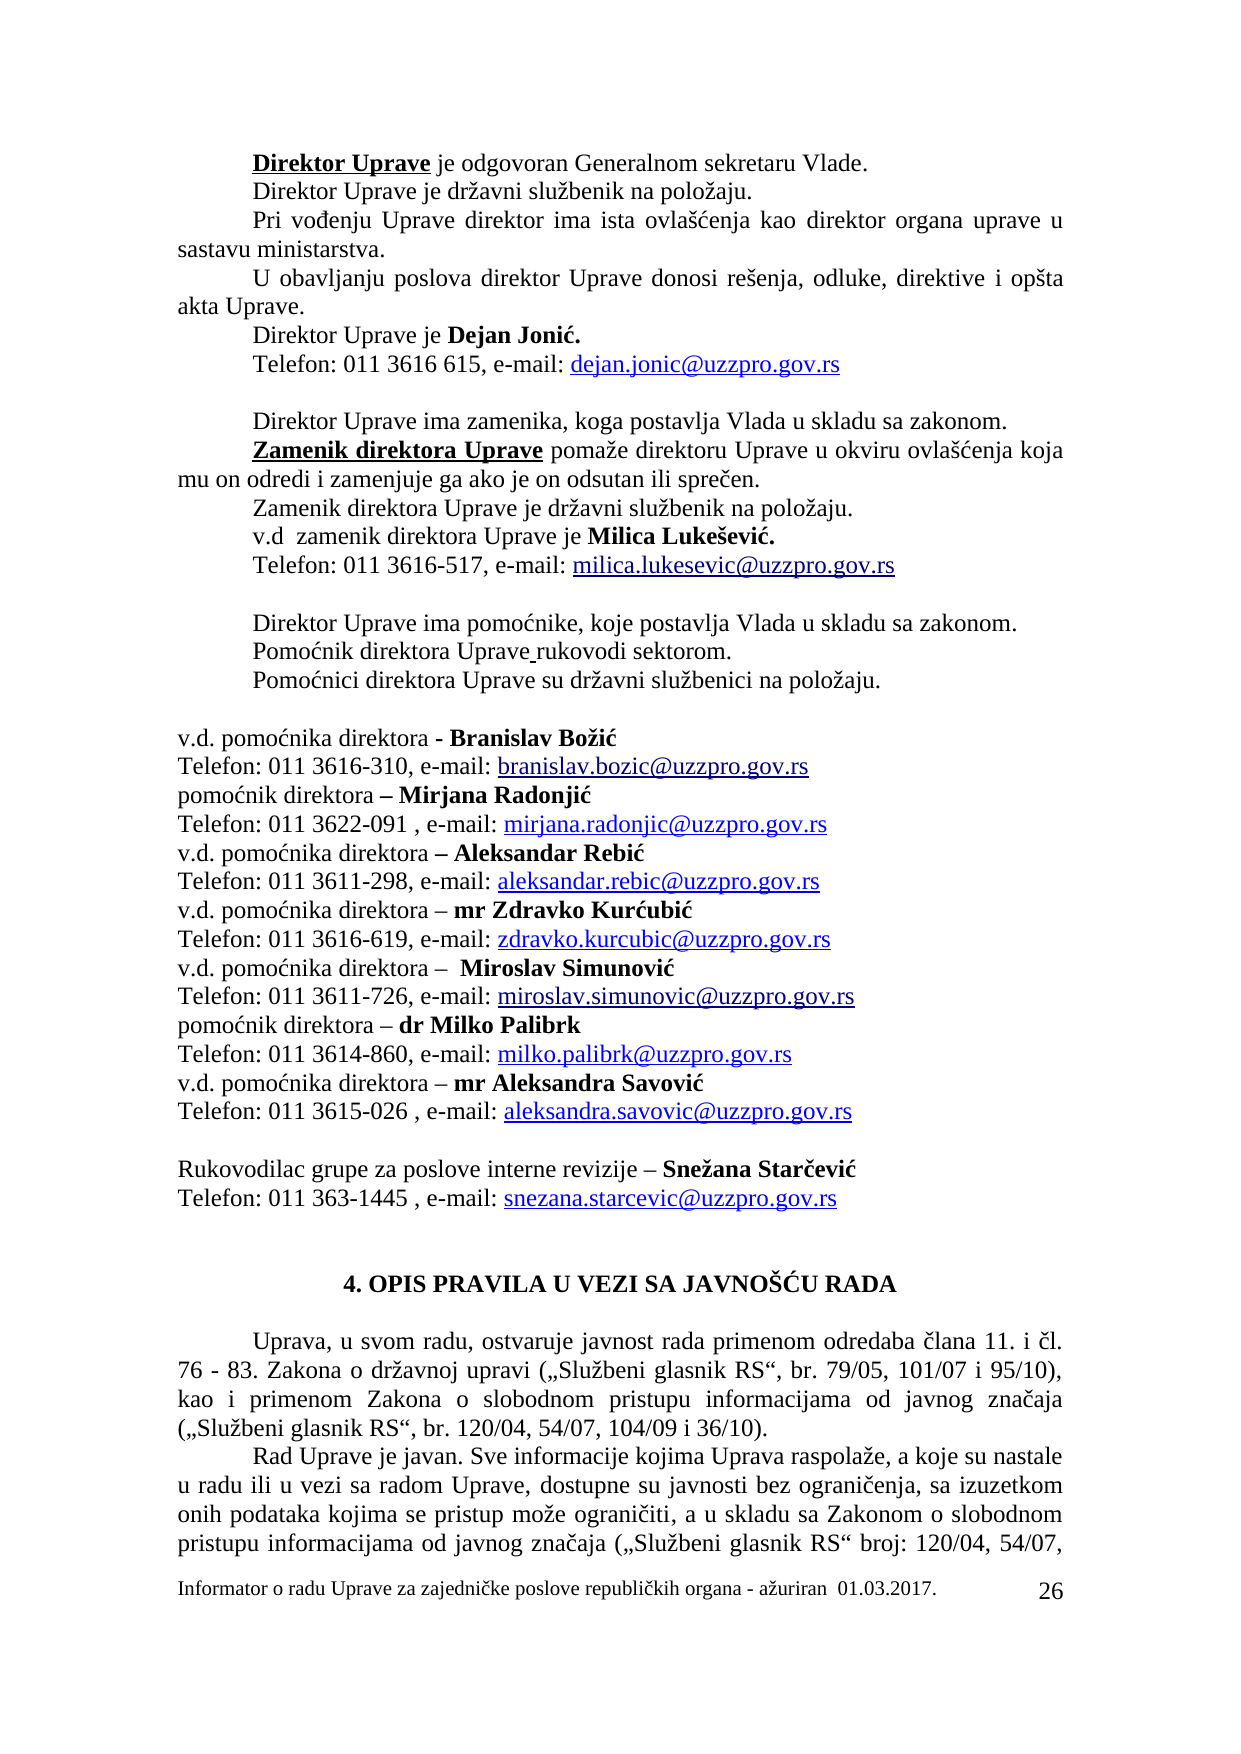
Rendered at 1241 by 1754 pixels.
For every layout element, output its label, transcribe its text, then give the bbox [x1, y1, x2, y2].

text Pomoćnici direktora Uprave su državni službenici na položaju. [177, 665, 1063, 694]
text Telefon: 011 3614-860, e-mail: milko.palibrk@uzzpro.gov.rs [177, 1039, 1063, 1068]
text U obavlјanju poslova direktor Uprave donosi rešenja, odluke, direktive i opšta akta Uprave. [177, 263, 1063, 320]
text v.d. pomoćnika direktora – Aleksandar Rebić [177, 838, 1063, 866]
text Rad Uprave je javan. Sve informacije kojima Uprava raspolaže, a koje su nastale u radu ili u vezi sa radom Uprave, dostupne su javnosti bez ograničenja, sa izuzetkom onih podataka kojima se pristup može ograničiti, a u skladu sa Zakonom o slobodnom pristupu informacijama od javnog značaja („Službeni glasnik RS“ broj: 120/04, 54/07, [177, 1441, 1063, 1556]
text v.d. pomoćnika direktora – Miroslav Simunović [177, 953, 1063, 981]
text Telefon: 011 3616 615, e-mail: dejan.jonic@uzzpro.gov.rs [177, 349, 1063, 378]
text Telefon: 011 3616-619, e-mail: zdravko.kurcubic@uzzpro.gov.rs [177, 924, 1063, 953]
text Direktor Uprave je državni službenik na položaju. [177, 176, 1063, 205]
text Pri vođenju Uprave direktor ima ista ovlašćenja kao direktor organa uprave u sastavu ministarstva. [177, 205, 1063, 263]
text Direktor Uprave ima zamenika, koga postavlјa Vlada u skladu sa zakonom. [177, 406, 1063, 435]
text Telefon: 011 363-1445 , e-mail: snezana.starcevic@uzzpro.gov.rs [177, 1183, 1063, 1211]
text Direktor Uprave je Dejan Jonić. [177, 320, 1063, 349]
text v.d zamenik direktora Uprave je Milica Lukešević. [177, 521, 1063, 550]
text Zamenik direktora Uprave je državni službenik na položaju. [177, 493, 1063, 521]
text Rukovodilac grupe za poslove interne revizije – Snežana Starčević [177, 1154, 1063, 1183]
text Telefon: 011 3611-298, e-mail: aleksandar.rebic@uzzpro.gov.rs [177, 866, 1063, 895]
text Zamenik direktora Uprave pomaže direktoru Uprave u okviru ovlašćenja koja mu on odredi i zamenjuje ga ako je on odsutan ili sprečen. [177, 435, 1063, 493]
text Telefon: 011 3615-026 , e-mail: aleksandra.savovic@uzzpro.gov.rs [177, 1096, 1063, 1125]
text Telefon: 011 3616-517, e-mail: milica.lukesevic@uzzpro.gov.rs [177, 550, 1063, 579]
text 4. OPIS PRAVILA U VEZI SA JAVNOŠĆU RADA [177, 1269, 1063, 1298]
text Uprava, u svom radu, ostvaruje javnost rada primenom odredaba člana 11. i čl. 76 - 83. Zakona o državnoj upravi („Službeni glasnik RS“, br. 79/05, 101/07 i 95/10), kao i primenom Zakona o slobodnom pristupu informacijama od javnog značaja („Službeni glasnik RS“, br. 120/04, 54/07, 104/09 i 36/10). [177, 1326, 1063, 1441]
text Direktor Uprave je odgovoran Generalnom sekretaru Vlade. [177, 148, 1063, 176]
text Telefon: 011 3611-726, e-mail: miroslav.simunovic@uzzpro.gov.rs [177, 981, 1063, 1010]
text v.d. pomoćnika direktora – mr Zdravko Kurćubić [177, 895, 1063, 924]
text pomoćnik direktora – dr Milko Palibrk [177, 1010, 1063, 1039]
text v.d. pomoćnika direktora – mr Aleksandra Savović [177, 1068, 1063, 1096]
text Telefon: 011 3622-091 , e-mail: mirjana.radonjic@uzzpro.gov.rs [177, 809, 1063, 838]
text Direktor Uprave ima pomoćnike, koje postavlјa Vlada u skladu sa zakonom. [177, 608, 1063, 636]
text Pomoćnik direktora Uprave rukovodi sektorom. [177, 636, 1063, 665]
text Telefon: 011 3616-310, e-mail: branislav.bozic@uzzpro.gov.rs [177, 751, 1063, 780]
text pomoćnik direktora – Mirjana Radonjić [177, 780, 1063, 809]
text v.d. pomoćnika direktora - Branislav Božić [177, 723, 1063, 751]
